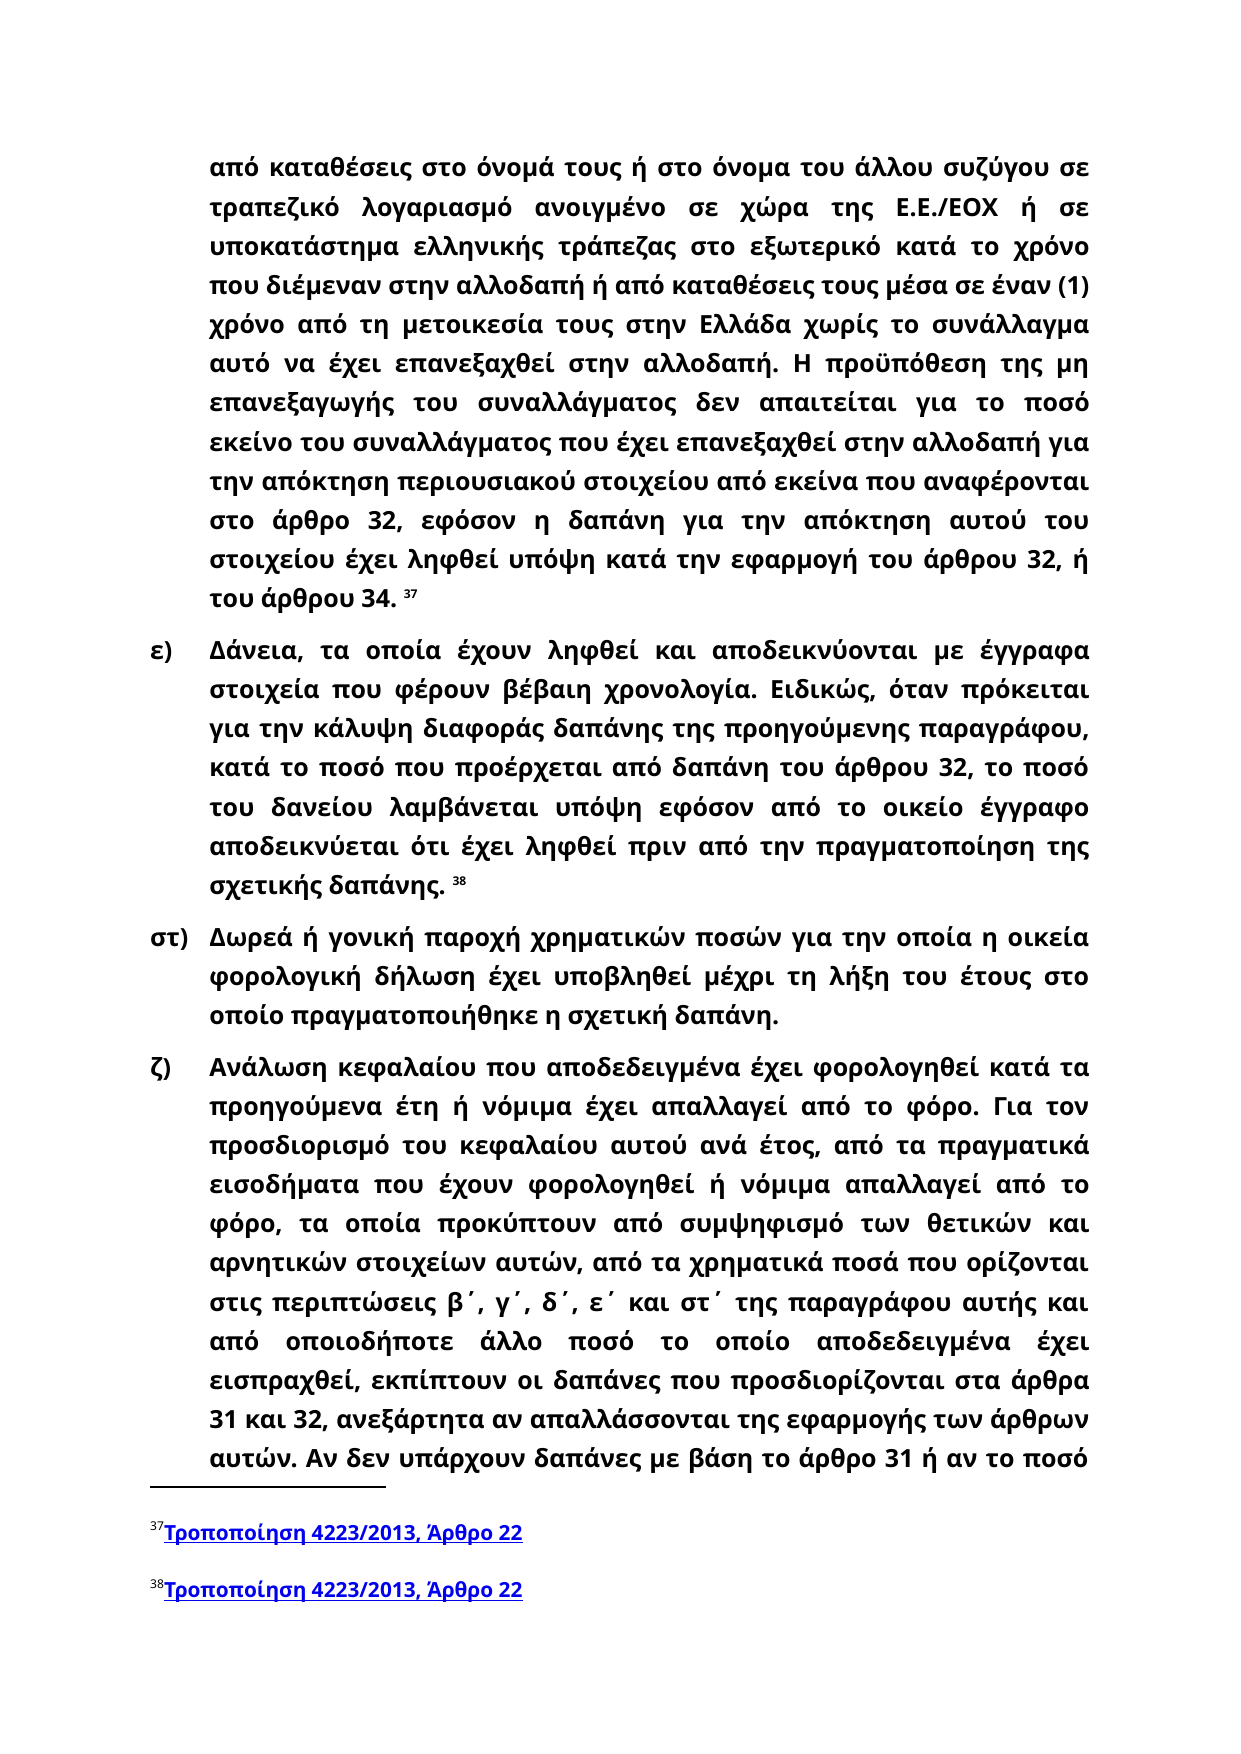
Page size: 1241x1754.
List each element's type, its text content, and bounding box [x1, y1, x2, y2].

list ζ) Ανάλωση κεφαλαίου που αποδεδειγμένα έχει φορολογηθεί κατά τα προηγούμενα έτη ή νόμιμα έχει απαλλαγεί από το φόρο. Για τον προσδιορισμό του κεφαλαίου αυτού ανά έτος, από τα πραγματικά εισοδήματα που έχουν φορολογηθεί ή νόμιμα απαλλαγεί από το φόρο, τα οποία προκύπτουν από συμψηφισμό των θετικών και αρνητικών στοιχείων αυτών, από τα χρηματικά ποσά που ορίζονται στις περιπτώσεις β΄, γ΄, δ΄, ε΄ και στ΄ της παραγράφου αυτής και από οποιοδήποτε άλλο ποσό το οποίο αποδεδειγμένα έχει εισπραχθεί, εκπίπτουν οι δαπάνες που προσδιορίζονται στα άρθρα 31 και 32, ανεξάρτητα αν απαλλάσσονται της εφαρμογής των άρθρων αυτών. Αν δεν υπάρχουν δαπάνες με βάση το άρθρο 31 ή αν το ποσό [150, 1049, 1090, 1475]
text Τροποποίηση 4223/2013, Άρθρο 22 [150, 1518, 1090, 1546]
text Τροποποίηση 4223/2013, Άρθρο 22 [150, 1576, 1090, 1604]
list από καταθέσεις στο όνομά τους ή στο όνομα του άλλου συζύγου σε τραπεζικό λογαριασμό ανοιγμένο σε χώρα της Ε.Ε./ΕΟΧ ή σε υποκατάστημα ελληνικής τράπεζας στο εξωτερικό κατά το χρόνο που διέμεναν στην αλλοδαπή ή από καταθέσεις τους μέσα σε έναν (1) χρόνο από τη μετοικεσία τους στην Ελλάδα χωρίς το συνάλλαγμα αυτό να έχει επανεξαχθεί στην αλλοδαπή. Η προϋπόθεση της μη επανεξαγωγής του συναλλάγματος δεν απαιτείται για το ποσό εκείνο του συναλλάγματος που έχει επανεξαχθεί στην αλλοδαπή για την απόκτηση περιουσιακού στοιχείου από εκείνα που αναφέρονται στο άρθρο 32, εφόσον η δαπάνη για την απόκτηση αυτού του στοιχείου έχει ληφθεί υπόψη κατά την εφαρμογή του άρθρου 32, ή του άρθρου 34. [150, 150, 1090, 615]
list στ) Δωρεά ή γονική παροχή χρηματικών ποσών για την οποία η οικεία φορολογική δήλωση έχει υποβληθεί μέχρι τη λήξη του έτους στο οποίο πραγματοποιήθηκε η σχετική δαπάνη. [150, 919, 1090, 1032]
list ε) Δάνεια, τα οποία έχουν ληφθεί και αποδεικνύονται με έγγραφα στοιχεία που φέρουν βέβαιη χρονολογία. Ειδικώς, όταν πρόκειται για την κάλυψη διαφοράς δαπάνης της προηγούμενης παραγράφου, κατά το ποσό που προέρχεται από δαπάνη του άρθρου 32, το ποσό του δανείου λαμβάνεται υπόψη εφόσον από το οικείο έγγραφο αποδεικνύεται ότι έχει ληφθεί πριν από την πραγματοποίηση της σχετικής δαπάνης. [150, 632, 1090, 902]
